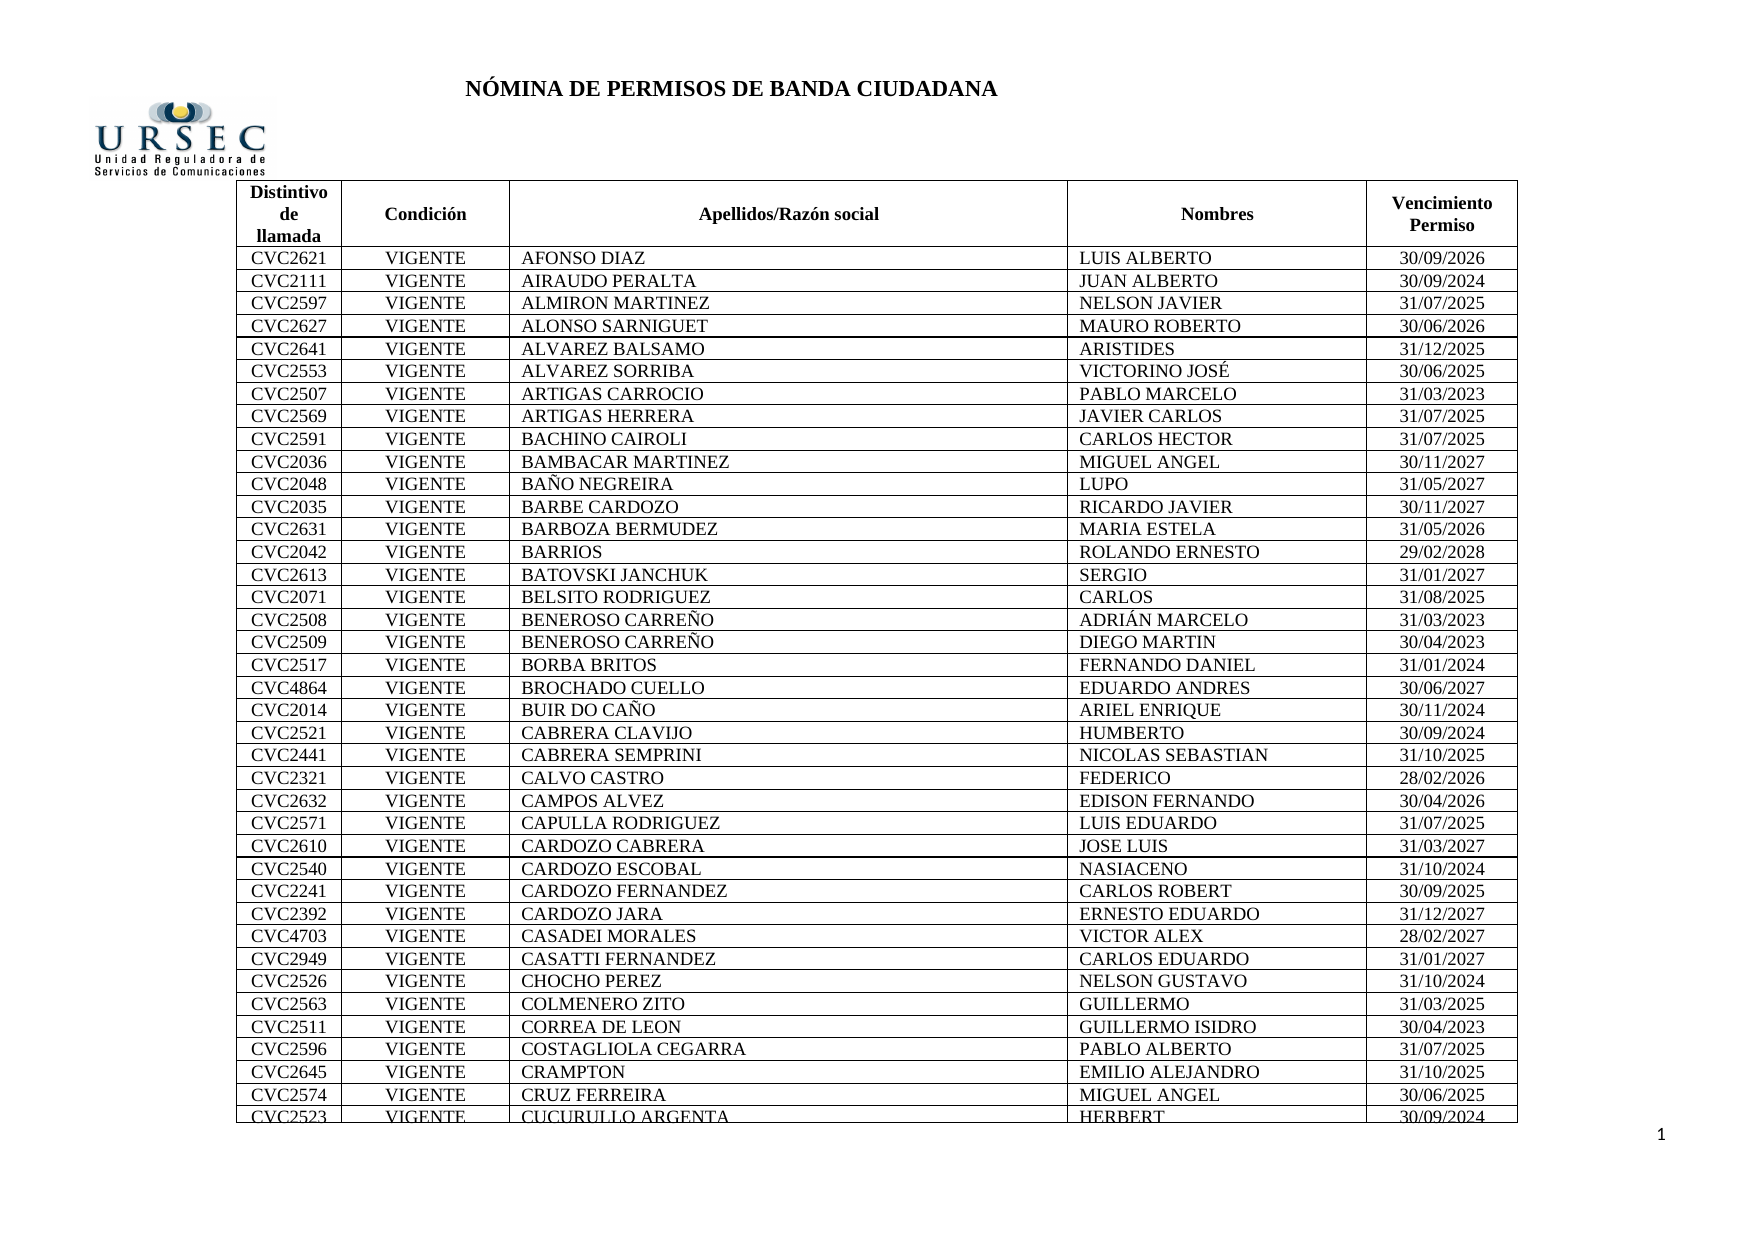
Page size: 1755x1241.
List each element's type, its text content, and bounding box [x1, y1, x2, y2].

table_cell CAPULLA RODRIGUEZ [510, 812, 1067, 834]
table_cell VIGENTE [342, 586, 509, 608]
table_cell AIRAUDO PERALTA [510, 270, 1067, 291]
table_cell CVC2596 [237, 1038, 341, 1060]
table_cell CARLOS HECTOR [1068, 428, 1366, 449]
table_cell LUIS ALBERTO [1068, 247, 1366, 269]
table_cell 31/12/2027 [1367, 903, 1517, 924]
table_cell BUIR DO CAÑO [510, 699, 1067, 721]
table_cell COLMENERO ZITO [510, 993, 1067, 1014]
table_cell BENEROSO CARREÑO [510, 631, 1067, 653]
table_cell CVC2597 [237, 292, 341, 314]
table_cell ARTIGAS CARROCIO [510, 383, 1067, 404]
table_cell CVC2036 [237, 451, 341, 472]
table_cell VIGENTE [342, 699, 509, 721]
table_cell EDISON FERNANDO [1068, 790, 1366, 811]
table_cell CVC2014 [237, 699, 341, 721]
table_cell VIGENTE [342, 496, 509, 517]
table_cell CVC2571 [237, 812, 341, 834]
table_cell CORREA DE LEON [510, 1016, 1067, 1037]
table_cell VIGENTE [342, 1106, 509, 1122]
table_cell 30/09/2025 [1367, 880, 1517, 902]
table_cell EMILIO ALEJANDRO [1068, 1061, 1366, 1082]
table_cell LUPO [1068, 473, 1366, 495]
table_cell VICTOR ALEX [1068, 925, 1366, 947]
table_cell BENEROSO CARREÑO [510, 609, 1067, 630]
table_cell 31/07/2025 [1367, 405, 1517, 427]
table_cell ARTIGAS HERRERA [510, 405, 1067, 427]
table_cell GUILLERMO [1068, 993, 1366, 1014]
table_cell DIEGO MARTIN [1068, 631, 1366, 653]
table_cell HERBERT [1068, 1106, 1366, 1122]
table_cell BROCHADO CUELLO [510, 677, 1067, 698]
table_cell ADRIÁN MARCELO [1068, 609, 1366, 630]
table_cell CVC2042 [237, 541, 341, 562]
table_cell CVC2521 [237, 722, 341, 743]
table_cell JUAN ALBERTO [1068, 270, 1366, 291]
table_cell 31/07/2025 [1367, 292, 1517, 314]
table_cell VIGENTE [342, 451, 509, 472]
table_cell CVC2507 [237, 383, 341, 404]
table_cell CVC2553 [237, 360, 341, 382]
table_cell VIGENTE [342, 903, 509, 924]
table_cell 30/06/2025 [1367, 1084, 1517, 1105]
table_cell VIGENTE [342, 428, 509, 449]
table_cell VIGENTE [342, 609, 509, 630]
table_cell VIGENTE [342, 473, 509, 495]
table_cell ROLANDO ERNESTO [1068, 541, 1366, 562]
table_cell CAMPOS ALVEZ [510, 790, 1067, 811]
table_cell BAMBACAR MARTINEZ [510, 451, 1067, 472]
table_cell MIGUEL ANGEL [1068, 451, 1366, 472]
table_cell 31/08/2025 [1367, 586, 1517, 608]
table_cell 31/05/2027 [1367, 473, 1517, 495]
table_cell CVC2949 [237, 948, 341, 969]
table_cell 31/10/2025 [1367, 1061, 1517, 1082]
table_cell BACHINO CAIROLI [510, 428, 1067, 449]
table_cell 31/07/2025 [1367, 812, 1517, 834]
table_cell CVC2631 [237, 518, 341, 540]
table_cell CHOCHO PEREZ [510, 970, 1067, 992]
table_cell 31/07/2025 [1367, 428, 1517, 449]
table_cell BAÑO NEGREIRA [510, 473, 1067, 495]
table_cell CVC2048 [237, 473, 341, 495]
table_cell CABRERA CLAVIJO [510, 722, 1067, 743]
table_cell VIGENTE [342, 1038, 509, 1060]
table_cell VIGENTE [342, 564, 509, 585]
table_cell VIGENTE [342, 631, 509, 653]
table_cell ALONSO SARNIGUET [510, 315, 1067, 336]
table_cell VIGENTE [342, 360, 509, 382]
table_cell BARBOZA BERMUDEZ [510, 518, 1067, 540]
table_cell NELSON JAVIER [1068, 292, 1366, 314]
table_cell CVC2613 [237, 564, 341, 585]
table_cell CARDOZO ESCOBAL [510, 858, 1067, 879]
table_cell VIGENTE [342, 405, 509, 427]
table_cell NASIACENO [1068, 858, 1366, 879]
table_cell HUMBERTO [1068, 722, 1366, 743]
table_cell VIGENTE [342, 292, 509, 314]
table_cell LUIS EDUARDO [1068, 812, 1366, 834]
table_cell VIGENTE [342, 338, 509, 359]
table_cell CVC2627 [237, 315, 341, 336]
table_cell GUILLERMO ISIDRO [1068, 1016, 1366, 1037]
table_cell CVC2621 [237, 247, 341, 269]
table_cell CVC2610 [237, 835, 341, 856]
table_cell 30/11/2027 [1367, 496, 1517, 517]
table_cell CVC2241 [237, 880, 341, 902]
table_cell CVC2523 [237, 1106, 341, 1122]
table_cell CVC2632 [237, 790, 341, 811]
table_cell CARDOZO CABRERA [510, 835, 1067, 856]
table_header Condición [342, 181, 509, 246]
table_cell 30/06/2026 [1367, 315, 1517, 336]
table_cell CASATTI FERNANDEZ [510, 948, 1067, 969]
table_cell BARBE CARDOZO [510, 496, 1067, 517]
table_cell VIGENTE [342, 744, 509, 766]
table_cell CARLOS [1068, 586, 1366, 608]
table_header Distintivo de llamada [237, 181, 341, 246]
table_cell 30/09/2024 [1367, 270, 1517, 291]
table_cell 31/03/2023 [1367, 383, 1517, 404]
table_cell CVC2071 [237, 586, 341, 608]
table_cell CVC2563 [237, 993, 341, 1014]
table_cell BELSITO RODRIGUEZ [510, 586, 1067, 608]
table_cell NICOLAS SEBASTIAN [1068, 744, 1366, 766]
table_cell MIGUEL ANGEL [1068, 1084, 1366, 1105]
table_cell VIGENTE [342, 722, 509, 743]
table_cell 31/10/2024 [1367, 970, 1517, 992]
table_cell CASADEI MORALES [510, 925, 1067, 947]
table_cell VIGENTE [342, 948, 509, 969]
table_cell 30/11/2027 [1367, 451, 1517, 472]
table_cell 31/10/2024 [1367, 858, 1517, 879]
table_cell CARDOZO JARA [510, 903, 1067, 924]
table_cell CVC2508 [237, 609, 341, 630]
table_cell ALMIRON MARTINEZ [510, 292, 1067, 314]
table_cell 30/09/2024 [1367, 1106, 1517, 1122]
table_cell VIGENTE [342, 790, 509, 811]
table_cell 31/03/2027 [1367, 835, 1517, 856]
table_header Nombres [1068, 181, 1366, 246]
table_cell FEDERICO [1068, 767, 1366, 788]
table_cell 30/09/2024 [1367, 722, 1517, 743]
table_header Apellidos/Razón social [510, 181, 1067, 246]
table_cell CVC2591 [237, 428, 341, 449]
table_cell VIGENTE [342, 677, 509, 698]
table_cell VIGENTE [342, 247, 509, 269]
table_cell ARISTIDES [1068, 338, 1366, 359]
table_cell 29/02/2028 [1367, 541, 1517, 562]
table_cell BARRIOS [510, 541, 1067, 562]
table_cell VIGENTE [342, 518, 509, 540]
table_cell CVC2540 [237, 858, 341, 879]
table_cell 30/06/2027 [1367, 677, 1517, 698]
table_cell VIGENTE [342, 654, 509, 676]
table_cell VIGENTE [342, 970, 509, 992]
table_cell 28/02/2027 [1367, 925, 1517, 947]
table_cell SERGIO [1068, 564, 1366, 585]
table_cell VIGENTE [342, 925, 509, 947]
table_cell ERNESTO EDUARDO [1068, 903, 1366, 924]
table_cell FERNANDO DANIEL [1068, 654, 1366, 676]
table_cell CRUZ FERREIRA [510, 1084, 1067, 1105]
table_cell 30/04/2023 [1367, 631, 1517, 653]
table_cell VIGENTE [342, 383, 509, 404]
table_cell 30/04/2023 [1367, 1016, 1517, 1037]
table_cell VIGENTE [342, 541, 509, 562]
table_cell VIGENTE [342, 1084, 509, 1105]
table_cell 28/02/2026 [1367, 767, 1517, 788]
table_cell CVC4864 [237, 677, 341, 698]
table_cell CVC2111 [237, 270, 341, 291]
table_cell CUCURULLO ARGENTA [510, 1106, 1067, 1122]
table_cell CVC2441 [237, 744, 341, 766]
table_cell CARDOZO FERNANDEZ [510, 880, 1067, 902]
table_cell 31/07/2025 [1367, 1038, 1517, 1060]
table_cell ARIEL ENRIQUE [1068, 699, 1366, 721]
table_cell VIGENTE [342, 767, 509, 788]
table_cell NELSON GUSTAVO [1068, 970, 1366, 992]
table_cell CVC4703 [237, 925, 341, 947]
table_cell 31/10/2025 [1367, 744, 1517, 766]
table_cell MAURO ROBERTO [1068, 315, 1366, 336]
table_cell CVC2641 [237, 338, 341, 359]
table_cell CARLOS ROBERT [1068, 880, 1366, 902]
table_cell CVC2509 [237, 631, 341, 653]
table_cell VIGENTE [342, 315, 509, 336]
table_cell 31/03/2023 [1367, 609, 1517, 630]
table_cell ALVAREZ BALSAMO [510, 338, 1067, 359]
table_cell MARIA ESTELA [1068, 518, 1366, 540]
table_cell JOSE LUIS [1068, 835, 1366, 856]
table_cell VIGENTE [342, 993, 509, 1014]
table_cell PABLO ALBERTO [1068, 1038, 1366, 1060]
table_cell 30/09/2026 [1367, 247, 1517, 269]
table_cell VIGENTE [342, 880, 509, 902]
table_cell RICARDO JAVIER [1068, 496, 1366, 517]
table_cell CABRERA SEMPRINI [510, 744, 1067, 766]
table_cell VIGENTE [342, 835, 509, 856]
table_cell CARLOS EDUARDO [1068, 948, 1366, 969]
table_cell CVC2526 [237, 970, 341, 992]
table_cell 31/12/2025 [1367, 338, 1517, 359]
table_cell CVC2569 [237, 405, 341, 427]
table_cell ALVAREZ SORRIBA [510, 360, 1067, 382]
table_header Vencimiento Permiso [1367, 181, 1517, 246]
table_cell CVC2517 [237, 654, 341, 676]
table_cell CVC2392 [237, 903, 341, 924]
table_cell CALVO CASTRO [510, 767, 1067, 788]
table_cell VIGENTE [342, 858, 509, 879]
table_cell CVC2035 [237, 496, 341, 517]
table_cell VIGENTE [342, 270, 509, 291]
table_cell 30/11/2024 [1367, 699, 1517, 721]
table_cell 30/04/2026 [1367, 790, 1517, 811]
table_cell 30/06/2025 [1367, 360, 1517, 382]
table_cell BORBA BRITOS [510, 654, 1067, 676]
table_cell BATOVSKI JANCHUK [510, 564, 1067, 585]
table_cell VIGENTE [342, 812, 509, 834]
table_cell VIGENTE [342, 1016, 509, 1037]
table_cell 31/05/2026 [1367, 518, 1517, 540]
table_cell AFONSO DIAZ [510, 247, 1067, 269]
table_cell JAVIER CARLOS [1068, 405, 1366, 427]
table_cell PABLO MARCELO [1068, 383, 1366, 404]
table_cell 31/01/2027 [1367, 948, 1517, 969]
table_cell 31/01/2024 [1367, 654, 1517, 676]
table_cell VICTORINO JOSÉ [1068, 360, 1366, 382]
table_cell VIGENTE [342, 1061, 509, 1082]
table_cell CVC2321 [237, 767, 341, 788]
table_cell 31/03/2025 [1367, 993, 1517, 1014]
table_cell CVC2511 [237, 1016, 341, 1037]
table_cell CRAMPTON [510, 1061, 1067, 1082]
table_cell CVC2574 [237, 1084, 341, 1105]
table_cell COSTAGLIOLA CEGARRA [510, 1038, 1067, 1060]
table_cell EDUARDO ANDRES [1068, 677, 1366, 698]
table_cell 31/01/2027 [1367, 564, 1517, 585]
table_cell CVC2645 [237, 1061, 341, 1082]
